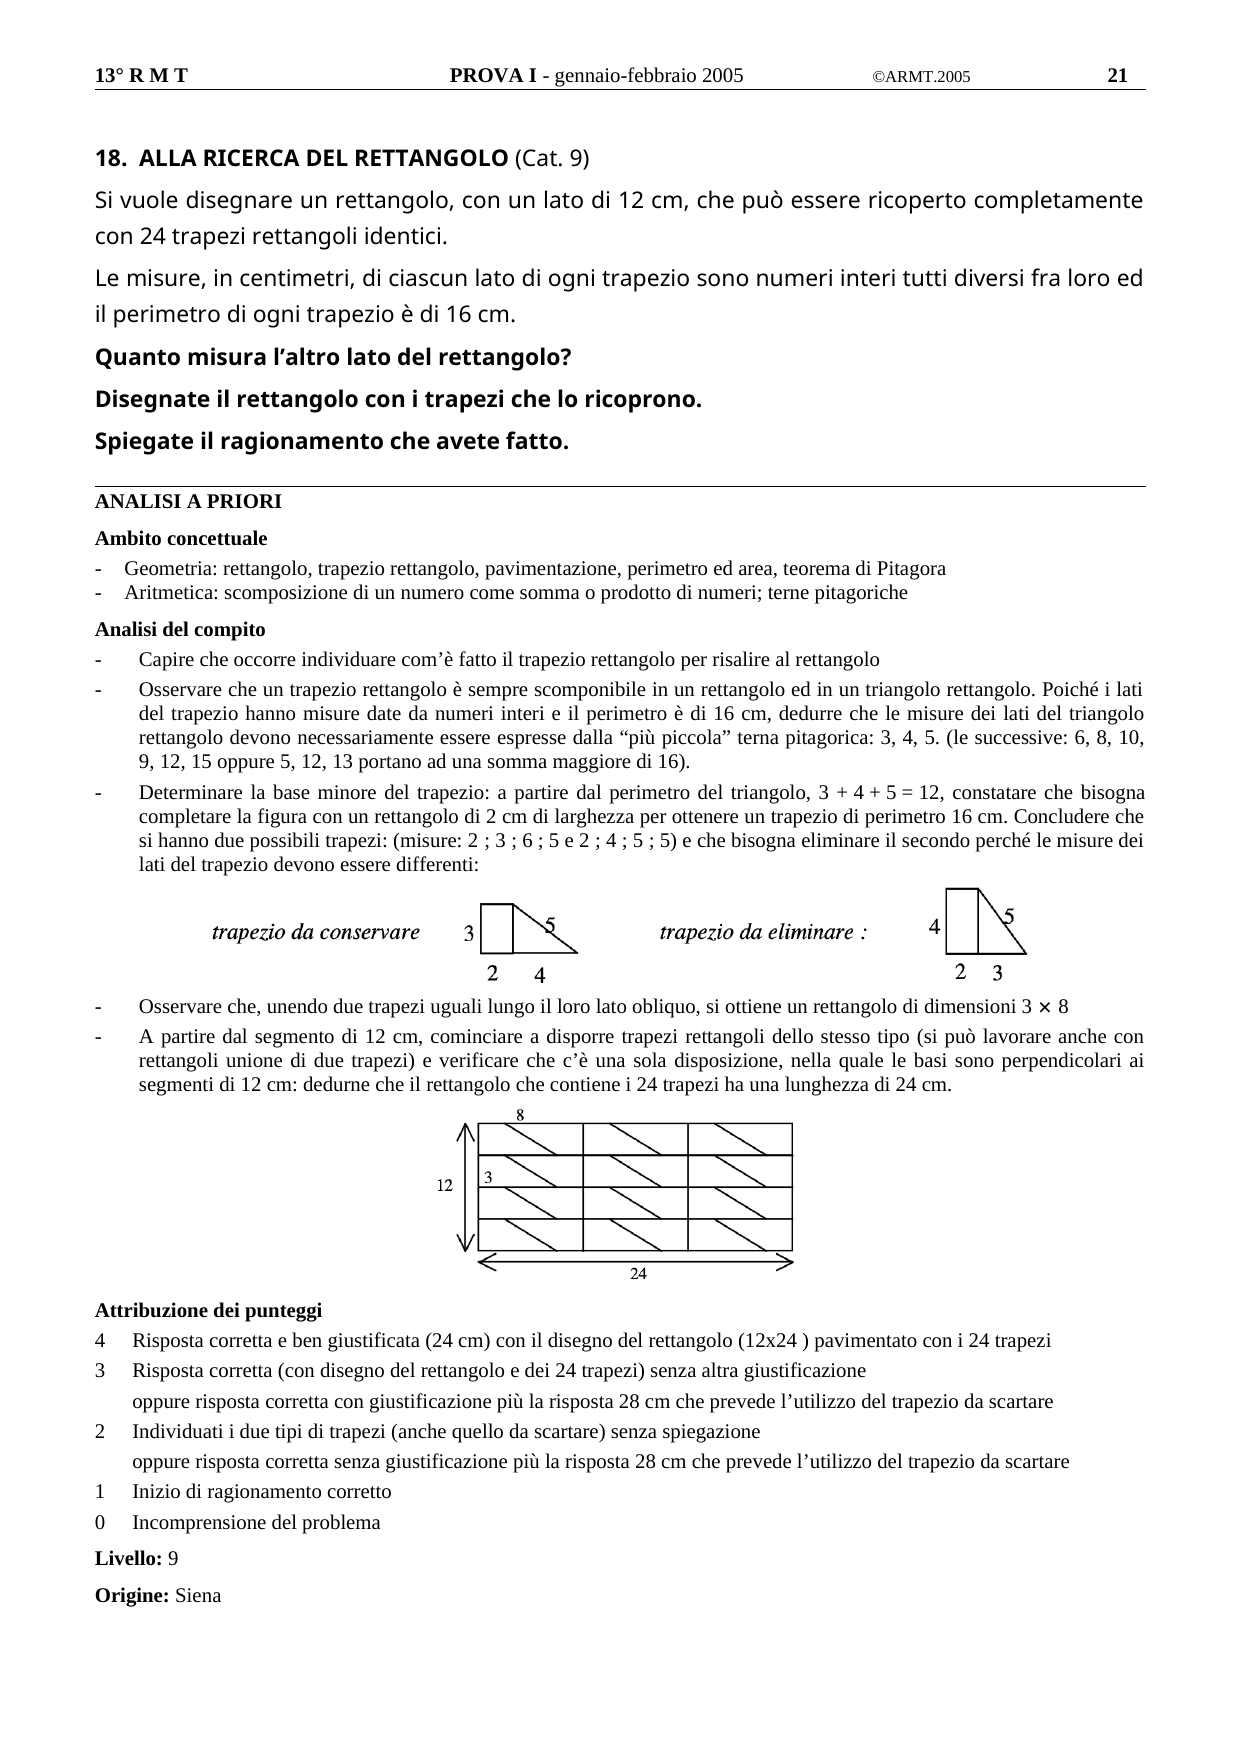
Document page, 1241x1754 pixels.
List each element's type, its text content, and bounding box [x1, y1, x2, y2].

text Disegnate il rettangolo con i trapezi che lo ricoprono. [94, 383, 1146, 414]
text 18. ALLA RICERCA DEL RETTANGOLO (Cat. 9) [94, 142, 1146, 173]
text - Determinare la base minore del trapezio: a partire dal perimetro del triangolo, 3 + 4 + 5 = 12, constatare che bisogna completare la figura con un rettangolo di 2 cm di larghezza per ottenere un trapezio di perimetro 16 cm. Concludere che si hanno due possibili trapezi: (misure: 2 ; 3 ; 6 ; 5 e 2 ; 4 ; 5 ; 5) e che bisogna eliminare il secondo perché le misure dei lati del trapezio devono essere differenti: [94, 779, 1146, 876]
text - Capire che occorre individuare com’è fatto il trapezio rettangolo per risalire al rettangolo [94, 647, 1146, 671]
text oppure risposta corretta con giustificazione più la risposta 28 cm che prevede l’utilizzo del trapezio da scartare [94, 1388, 1146, 1413]
text 3 Risposta corretta (con disegno del rettangolo e dei 24 trapezi) senza altra giustificazione [94, 1358, 1146, 1382]
text - Geometria: rettangolo, trapezio rettangolo, pavimentazione, perimetro ed area, teorema di Pitagora [94, 556, 1146, 580]
text - Osservare che, unendo due trapezi uguali lungo il loro lato obliquo, si ottiene un rettangolo di dimensioni 3 × 8 [94, 992, 1146, 1018]
text oppure risposta corretta senza giustificazione più la risposta 28 cm che prevede l’utilizzo del trapezio da scartare [94, 1449, 1146, 1473]
text 4 Risposta corretta e ben giustificata (24 cm) con il disegno del rettangolo (12x24 ) pavimentato con i 24 trapezi [94, 1328, 1146, 1352]
text Origine: Siena [94, 1583, 1146, 1607]
text Si vuole disegnare un rettangolo, con un lato di 12 cm, che può essere ricoperto completamente con 24 trapezi rettangoli identici. [94, 184, 1146, 251]
text 0 Incomprensione del problema [94, 1510, 1146, 1534]
text Livello: 9 [94, 1546, 1146, 1570]
text Ambito concettuale [94, 526, 1146, 549]
text Spiegate il ragionamento che avete fatto. [94, 425, 1146, 456]
picture [207, 882, 1033, 987]
text 2 Individuati i due tipi di trapezi (anche quello da scartare) senza spiegazione [94, 1419, 1146, 1443]
text Le misure, in centimetri, di ciascun lato di ogni trapezio sono numeri interi tutti diversi fra loro ed il perimetro di ogni trapezio è di 16 cm. [94, 262, 1146, 329]
text - Osservare che un trapezio rettangolo è sempre scomponibile in un rettangolo ed in un triangolo rettangolo. Poiché i lati del trapezio hanno misure date da numeri interi e il perimetro è di 16 cm, dedurre che le misure dei lati del triangolo rettangolo devono necessariamente essere espresse dalla “più piccola” terna pitagorica: 3, 4, 5. (le successive: 6, 8, 10, 9, 12, 15 oppure 5, 12, 13 portano ad una somma maggiore di 16). [94, 677, 1146, 773]
text Quanto misura l’altro lato del rettangolo? [94, 341, 1146, 372]
text - A partire dal segmento di 12 cm, cominciare a disporre trapezi rettangoli dello stesso tipo (si può lavorare anche con rettangoli unione di due trapezi) e verificare che c’è una sola disposizione, nella quale le basi sono perpendicolari ai segmenti di 12 cm: dedurne che il rettangolo che contiene i 24 trapezi ha una lunghezza di 24 cm. [94, 1024, 1146, 1096]
text Attribuzione dei punteggi [94, 1298, 1146, 1322]
text 1 Inizio di ragionamento corretto [94, 1479, 1146, 1503]
picture [431, 1102, 809, 1286]
text Analisi del compito [94, 616, 1146, 641]
text - Aritmetica: scomposizione di un numero come somma o prodotto di numeri; terne pitagoriche [94, 580, 1146, 604]
text ANALISI A PRIORI [94, 487, 1146, 513]
